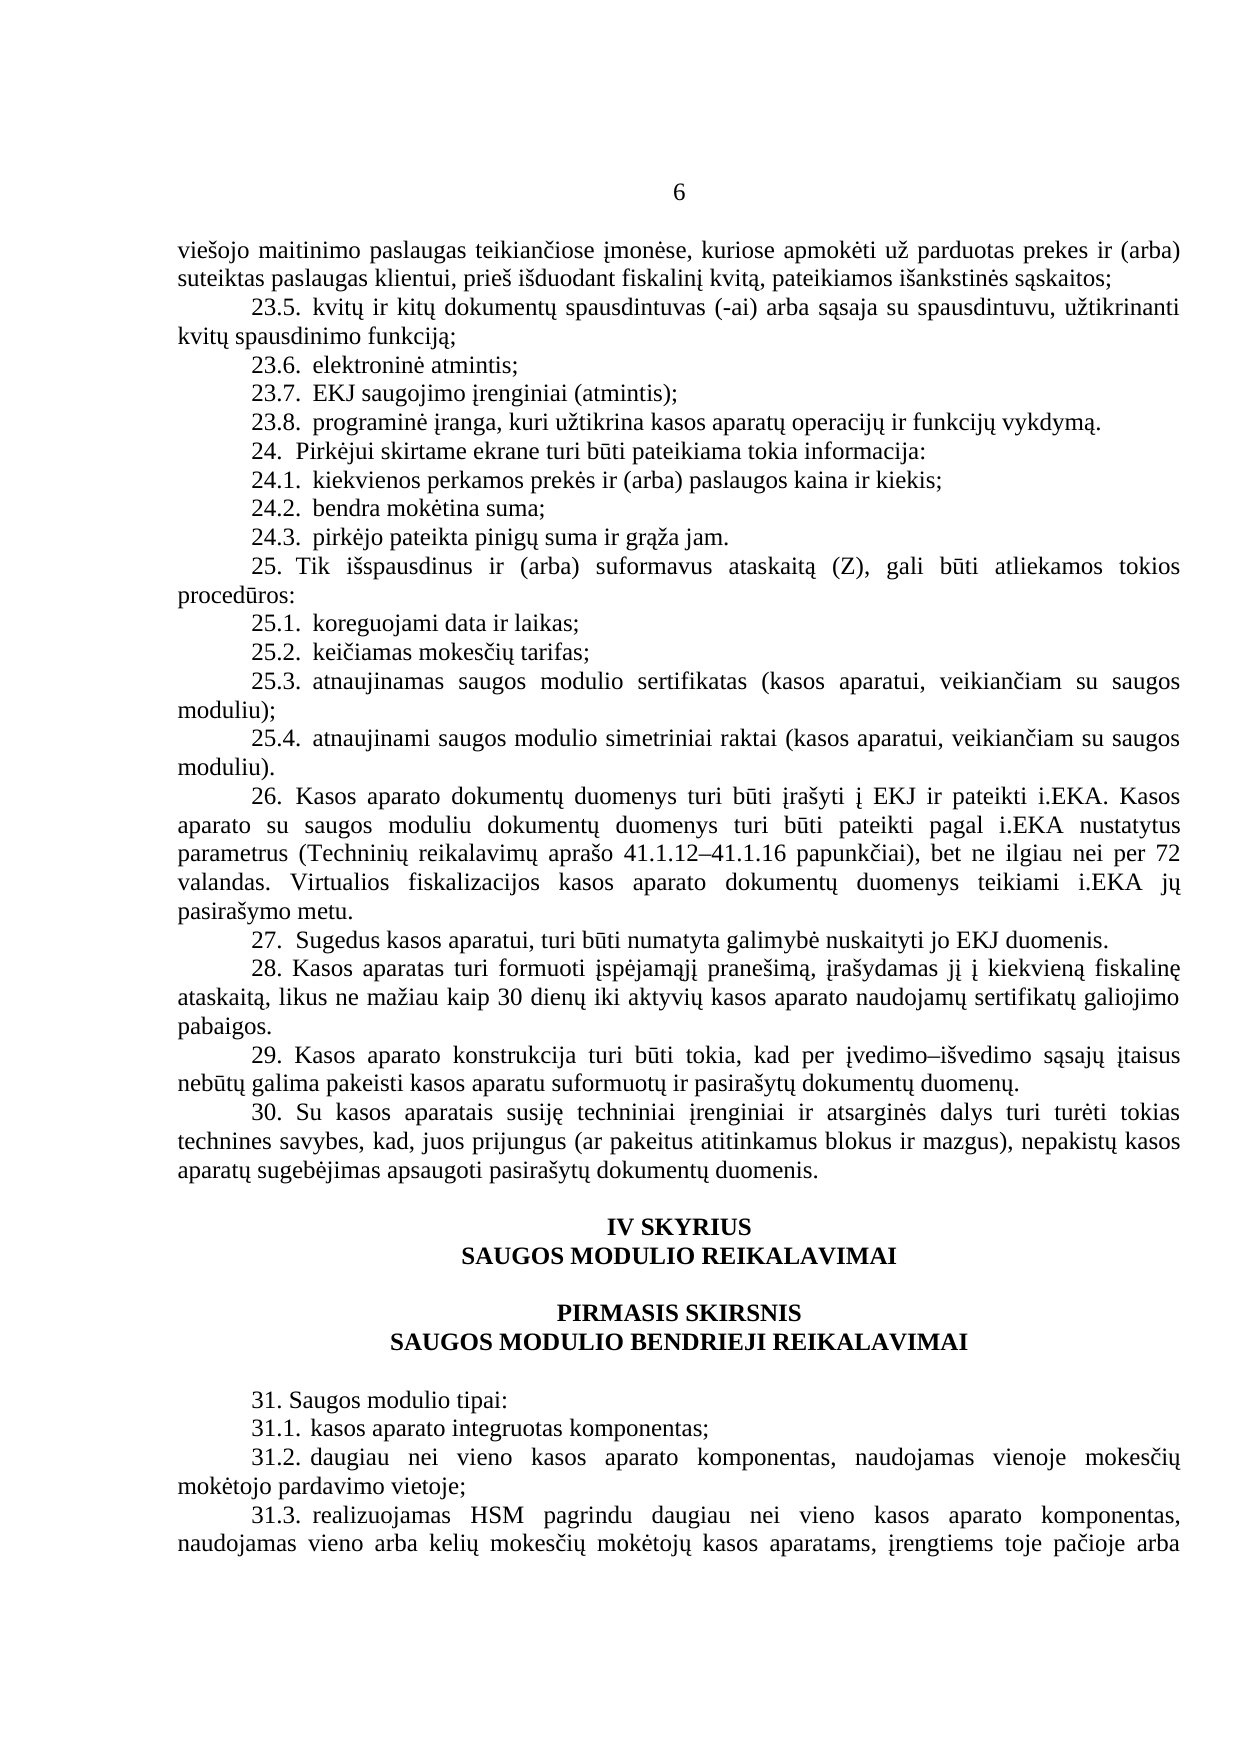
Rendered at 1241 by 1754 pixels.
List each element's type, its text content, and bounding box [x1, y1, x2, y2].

text 30. Su kasos aparatais susiję techniniai įrenginiai ir atsarginės dalys turi turėti tokias technines savybes, kad, juos prijungus (ar pakeitus atitinkamus blokus ir mazgus), nepakistų kasos aparatų sugebėjimas apsaugoti pasirašytų dokumentų duomenis. [177, 1097, 1181, 1183]
text SAUGOS MODULIO REIKALAVIMAI [177, 1241, 1181, 1270]
text 31.1. kasos aparato integruotas komponentas; [251, 1413, 1181, 1442]
text SAUGOS MODULIO BENDRIEJI REIKALAVIMAI [177, 1327, 1181, 1356]
text 23.8. programinė įranga, kuri užtikrina kasos aparatų operacijų ir funkcijų vykdymą. [177, 407, 1181, 436]
text 23.7. EKJ saugojimo įrenginiai (atmintis); [177, 378, 1181, 407]
text 31.2. daugiau nei vieno kasos aparato komponentas, naudojamas vienoje mokesčių mokėtojo pardavimo vietoje; [177, 1442, 1181, 1500]
text viešojo maitinimo paslaugas teikiančiose įmonėse, kuriose apmokėti už parduotas prekes ir (arba) suteiktas paslaugas klientui, prieš išduodant fiskalinį kvitą, pateikiamos išankstinės sąskaitos; [177, 235, 1181, 292]
text 27. Sugedus kasos aparatui, turi būti numatyta galimybė nuskaityti jo EKJ duomenis. [177, 925, 1181, 953]
text 25.3. atnaujinamas saugos modulio sertifikatas (kasos aparatui, veikiančiam su saugos moduliu); [177, 666, 1181, 723]
text 25.4. atnaujinami saugos modulio simetriniai raktai (kasos aparatui, veikiančiam su saugos moduliu). [177, 723, 1181, 781]
text IV SKYRIUS [177, 1212, 1181, 1241]
text 29. Kasos aparato konstrukcija turi būti tokia, kad per įvedimo–išvedimo sąsajų įtaisus nebūtų galima pakeisti kasos aparatu suformuotų ir pasirašytų dokumentų duomenų. [177, 1040, 1181, 1097]
text 23.6. elektroninė atmintis; [177, 350, 1181, 378]
text PIRMASIS SKIRSNIS [177, 1298, 1181, 1327]
text 25.1. koreguojami data ir laikas; [177, 608, 1181, 637]
text 31. Saugos modulio tipai: [177, 1385, 1181, 1413]
text 31.3. realizuojamas HSM pagrindu daugiau nei vieno kasos aparato komponentas, naudojamas vieno arba kelių mokesčių mokėtojų kasos aparatams, įrengtiems toje pačioje arba [177, 1500, 1181, 1557]
text 24.3. pirkėjo pateikta pinigų suma ir grąža jam. [177, 522, 1181, 551]
text 23.5. kvitų ir kitų dokumentų spausdintuvas (-ai) arba sąsaja su spausdintuvu, užtikrinanti kvitų spausdinimo funkciją; [177, 292, 1181, 350]
text 25.2. keičiamas mokesčių tarifas; [177, 637, 1181, 666]
text 28. Kasos aparatas turi formuoti įspėjamąjį pranešimą, įrašydamas jį į kiekvieną fiskalinę ataskaitą, likus ne mažiau kaip 30 dienų iki aktyvių kasos aparato naudojamų sertifikatų galiojimo pabaigos. [177, 953, 1181, 1040]
text 26. Kasos aparato dokumentų duomenys turi būti įrašyti į EKJ ir pateikti i.EKA. Kasos aparato su saugos moduliu dokumentų duomenys turi būti pateikti pagal i.EKA nustatytus parametrus (Techninių reikalavimų aprašo 41.1.12–41.1.16 papunkčiai), bet ne ilgiau nei per 72 valandas. Virtualios fiskalizacijos kasos aparato dokumentų duomenys teikiami i.EKA jų pasirašymo metu. [177, 781, 1181, 925]
text 24.1. kiekvienos perkamos prekės ir (arba) paslaugos kaina ir kiekis; [177, 465, 1181, 493]
text 25. Tik išspausdinus ir (arba) suformavus ataskaitą (Z), gali būti atliekamos tokios procedūros: [177, 551, 1181, 608]
text 24.2. bendra mokėtina suma; [177, 493, 1181, 522]
text 24. Pirkėjui skirtame ekrane turi būti pateikiama tokia informacija: [177, 436, 1181, 465]
